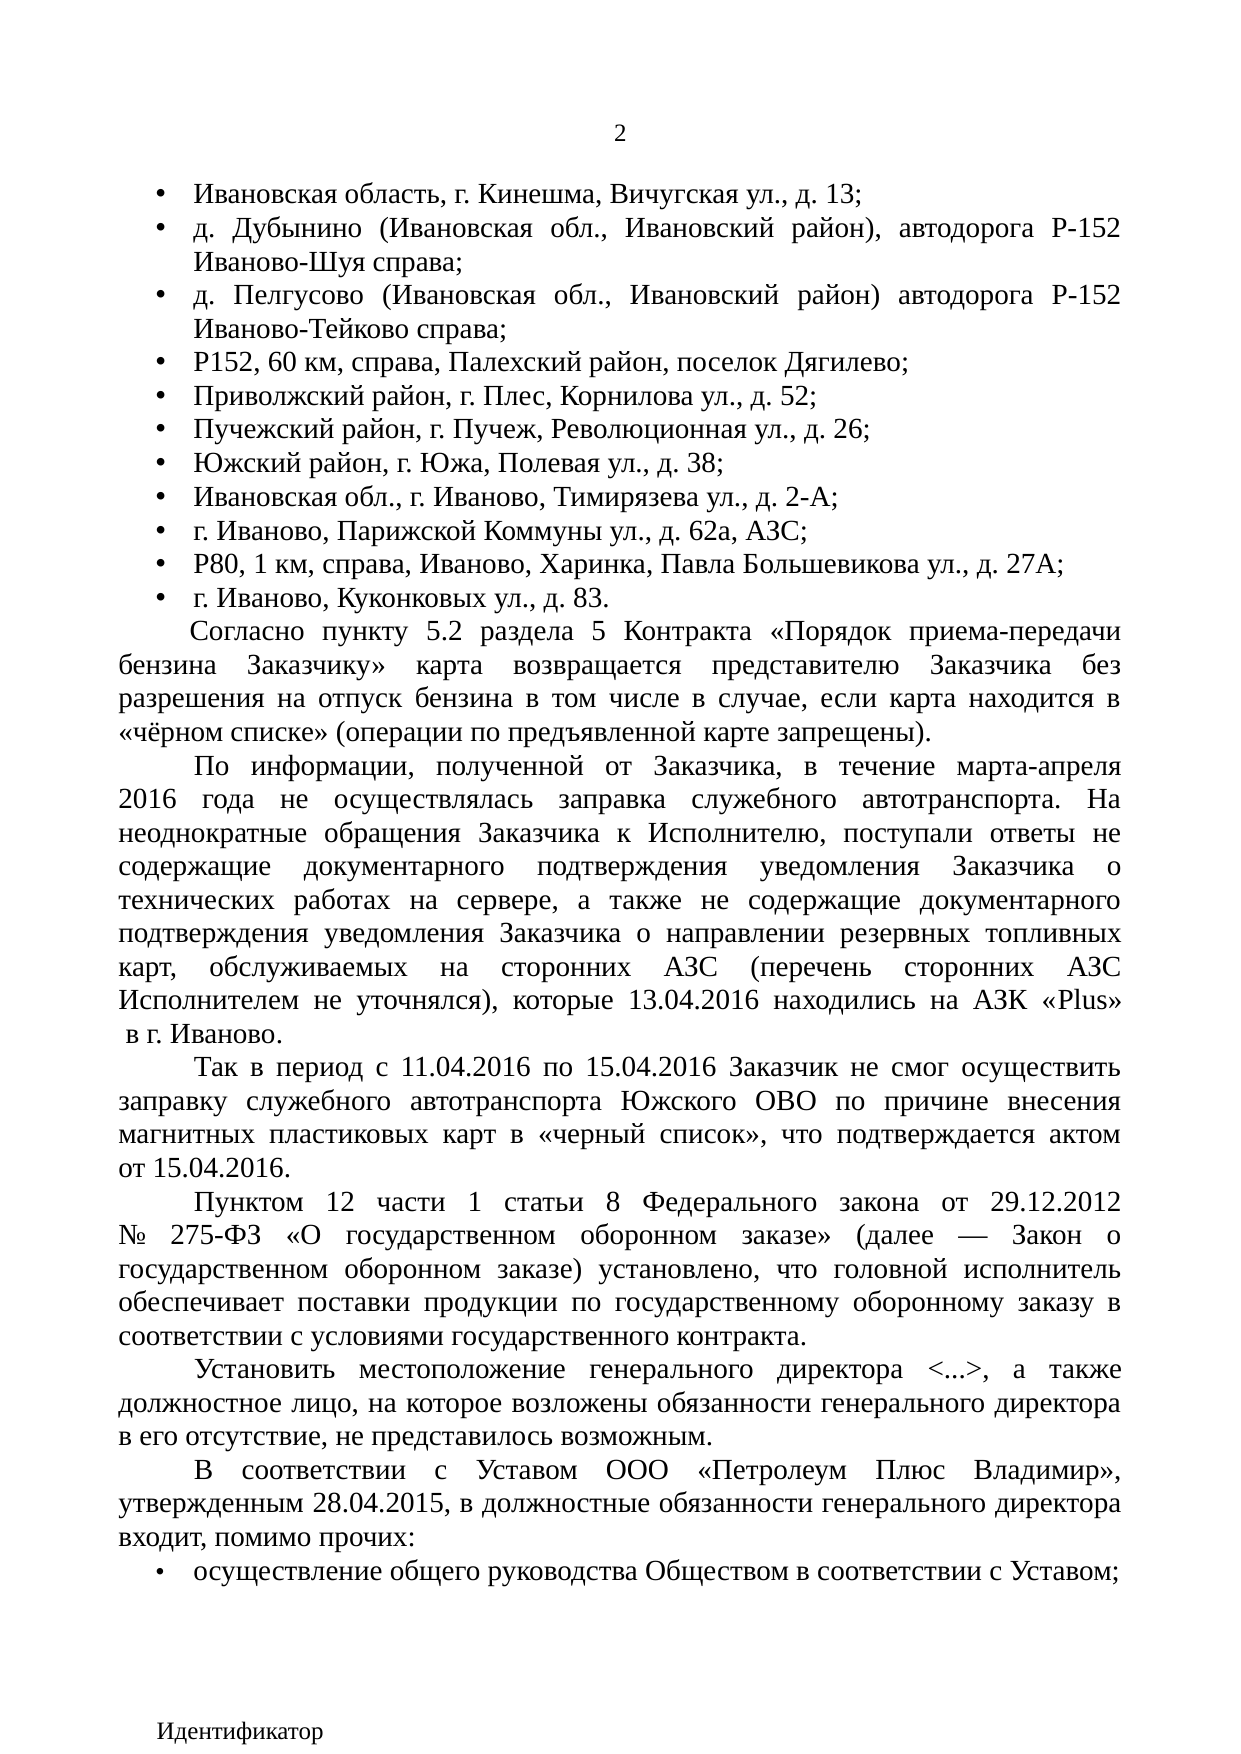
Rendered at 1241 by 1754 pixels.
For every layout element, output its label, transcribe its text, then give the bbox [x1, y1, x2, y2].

list Приволжский район, г. Плес, Корнилова ул., д. 52; [156, 378, 1122, 412]
text Установить местоположение генерального директора <...>, а также должностное лицо, на которое возложены обязанности генерального директора в его отсутствие, не представилось возможным. [118, 1351, 1122, 1452]
list Пучежский район, г. Пучеж, Революционная ул., д. 26; [156, 412, 1122, 445]
list г. Иваново, Куконковых ул., д. 83. [156, 580, 1122, 613]
list Южский район, г. Южа, Полевая ул., д. 38; [156, 445, 1122, 479]
list осуществление общего руководства Обществом в соответствии с Уставом; [156, 1553, 1122, 1586]
text Пунктом 12 части 1 статьи 8 Федерального закона от 29.12.2012 № 275-ФЗ «О государственном оборонном заказе» (далее — Закон о государственном оборонном заказе) установлено, что головной исполнитель обеспечивает поставки продукции по государственному оборонному заказу в соответствии с условиями государственного контракта. [118, 1184, 1122, 1351]
text В соответствии с Уставом ООО «Петролеум Плюс Владимир», утвержденным 28.04.2015, в должностные обязанности генерального директора входит, помимо прочих: [118, 1452, 1122, 1553]
list Р80, 1 км, справа, Иваново, Харинка, Павла Большевикова ул., д. 27А; [156, 546, 1122, 580]
text Согласно пункту 5.2 раздела 5 Контракта «Порядок приема-передачи бензина Заказчику» карта возвращается представителю Заказчика без разрешения на отпуск бензина в том числе в случае, если карта находится в «чёрном списке» (операции по предъявленной карте запрещены). [118, 613, 1122, 748]
text По информации, полученной от Заказчика, в течение марта-апреля 2016 года не осуществлялась заправка служебного автотранспорта. На неоднократные обращения Заказчика к Исполнителю, поступали ответы не содержащие документарного подтверждения уведомления Заказчика о технических работах на сервере, а также не содержащие документарного подтверждения уведомления Заказчика о направлении резервных топливных карт, обслуживаемых на сторонних АЗС (перечень сторонних АЗС Исполнителем не уточнялся), которые 13.04.2016 находились на АЗК «Plus» в г. Иваново. [118, 748, 1122, 1049]
list Ивановская область, г. Кинешма, Вичугская ул., д. 13; [156, 176, 1122, 210]
text Так в период с 11.04.2016 по 15.04.2016 Заказчик не смог осуществить заправку служебного автотранспорта Южского ОВО по причине внесения магнитных пластиковых карт в «черный список», что подтверждается актом от 15.04.2016. [118, 1049, 1122, 1184]
list д. Дубынино (Ивановская обл., Ивановский район), автодорога Р-152 Иваново-Шуя справа; [156, 210, 1122, 277]
list д. Пелгусово (Ивановская обл., Ивановский район) автодорога Р-152 Иваново-Тейково справа; [156, 277, 1122, 344]
list Р152, 60 км, справа, Палехский район, поселок Дягилево; [156, 344, 1122, 378]
list г. Иваново, Парижской Коммуны ул., д. 62а, АЗС; [156, 513, 1122, 546]
list Ивановская обл., г. Иваново, Тимирязева ул., д. 2-А; [156, 479, 1122, 513]
